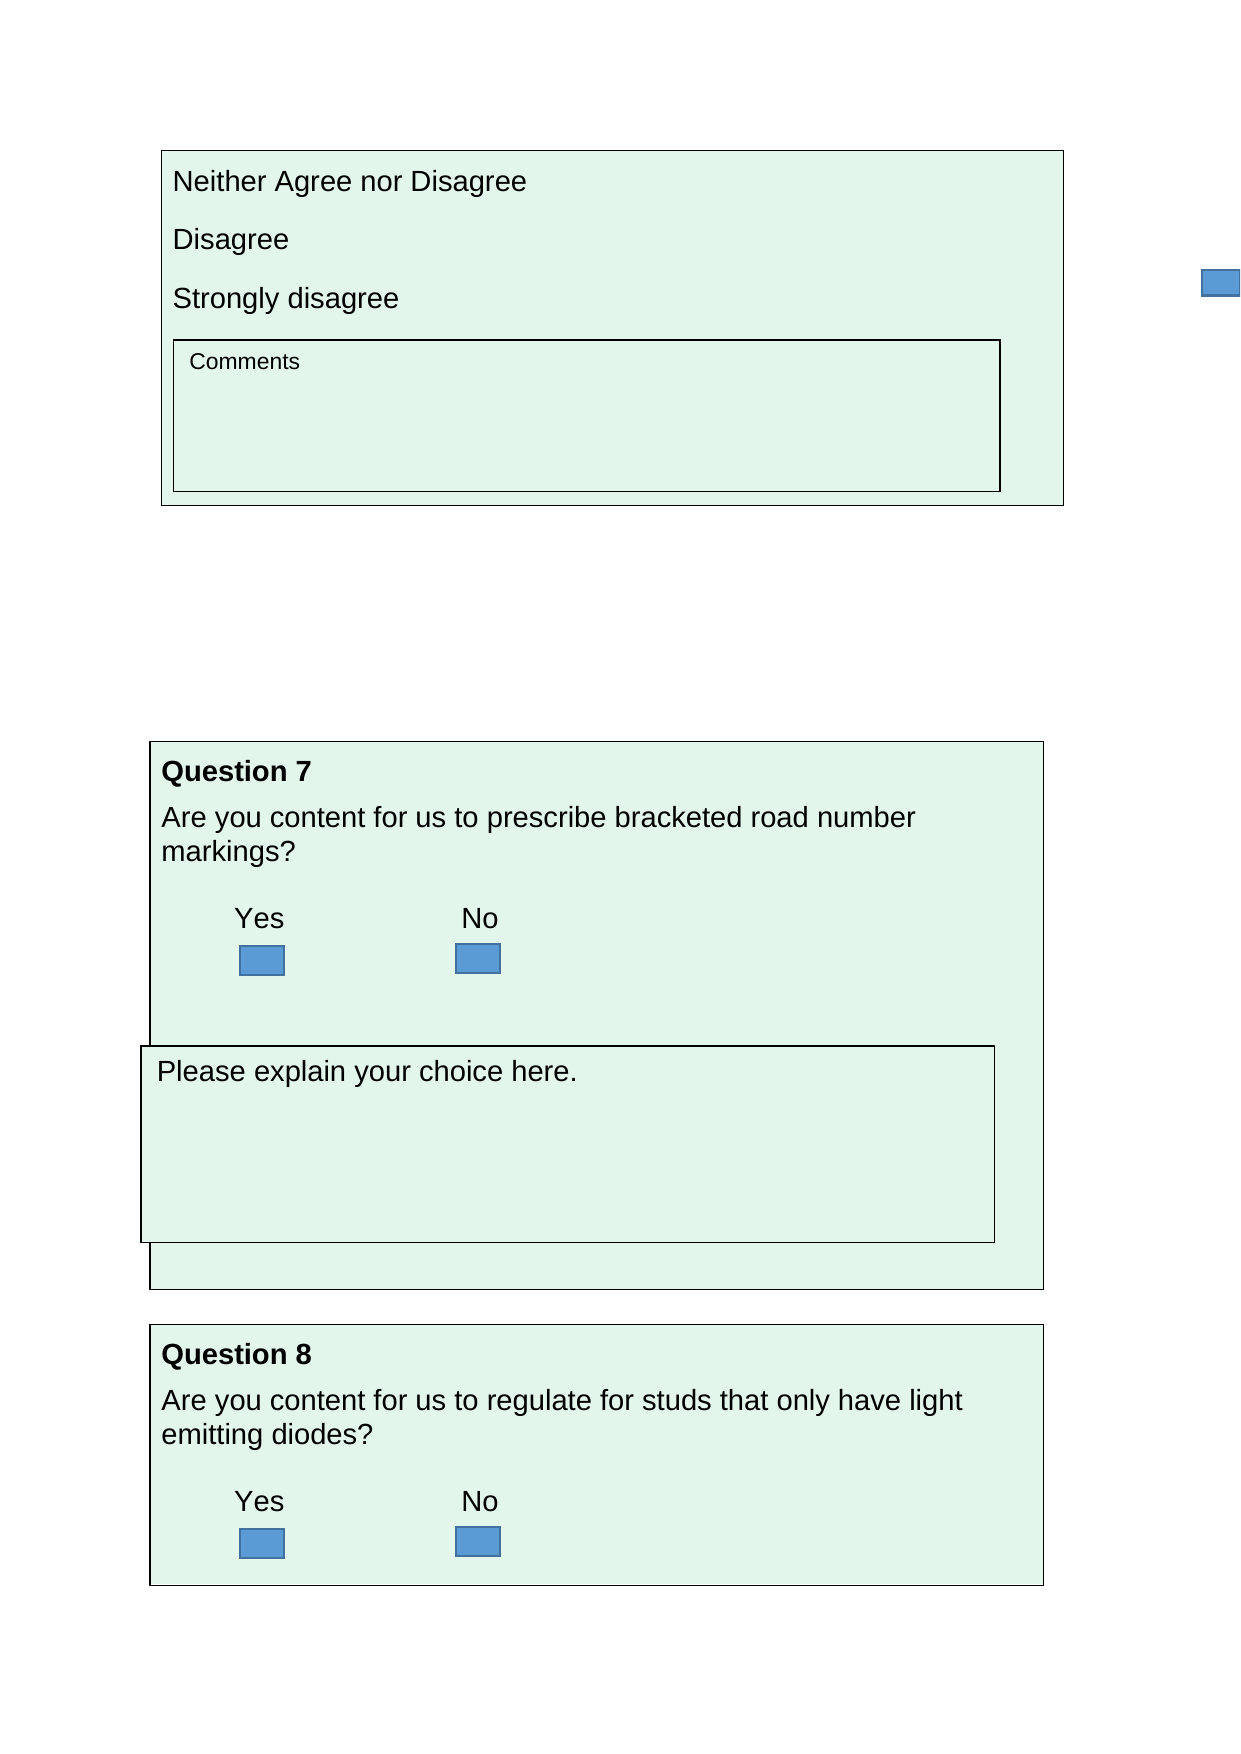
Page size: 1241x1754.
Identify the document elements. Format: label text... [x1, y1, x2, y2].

table_header Question 7 Are you content for us to prescribe bracketed road number markings? Yes No [142, 1047, 994, 1242]
table_header Question 7 Are you content for us to prescribe bracketed road number markings? Yes No [151, 742, 1043, 1289]
table_header Neither Agree nor Disagree Disagree Strongly disagree [162, 151, 1063, 505]
table_header Question 8 Are you content for us to regulate for studs that only have light emitting diodes? Yes No [151, 1325, 1043, 1584]
